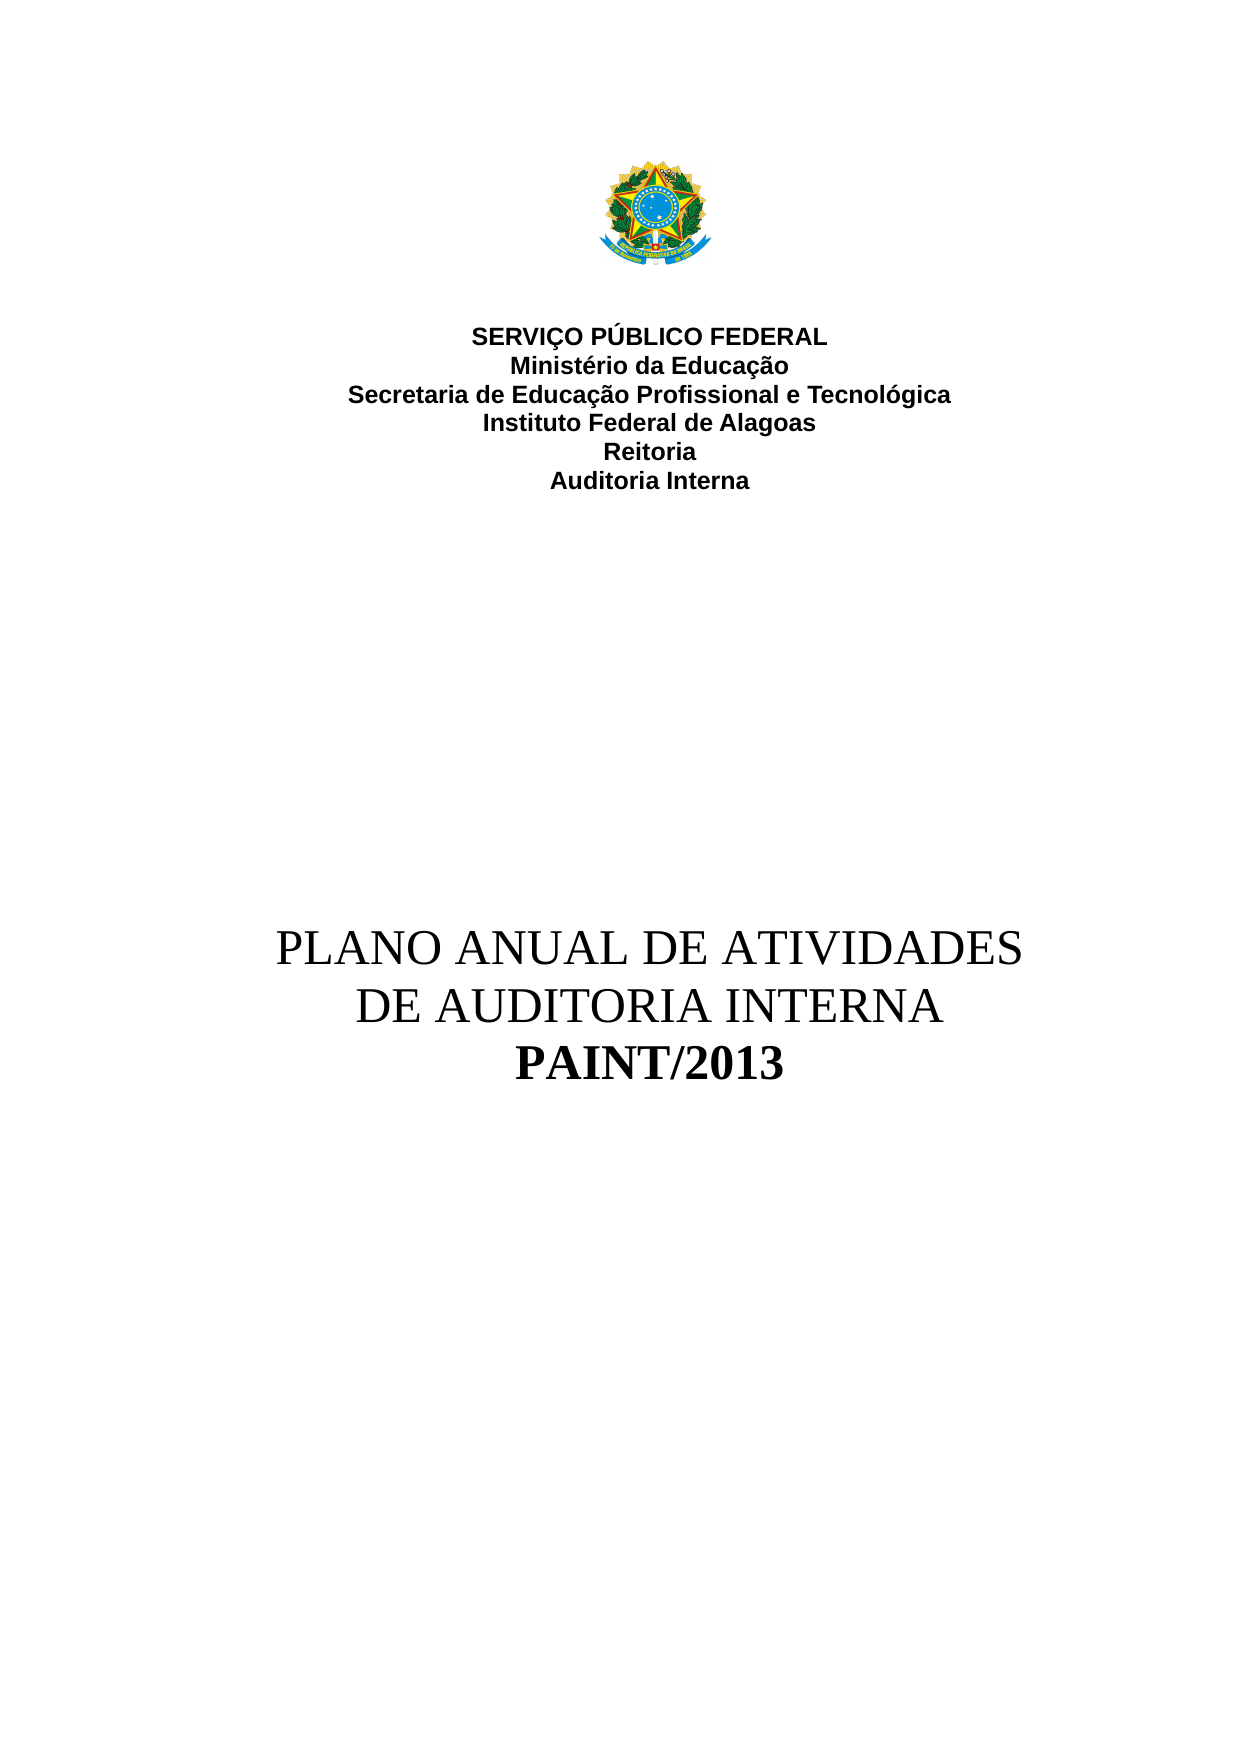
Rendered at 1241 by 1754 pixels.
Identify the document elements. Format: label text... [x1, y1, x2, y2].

text Secretaria de Educação Profissional e Tecnológica [148, 380, 1152, 408]
text SERVIÇO PÚBLICO FEDERAL [148, 322, 1152, 351]
text Reitoria [148, 437, 1152, 466]
text DE AUDITORIA INTERNA [148, 975, 1152, 1033]
text PLANO ANUAL DE ATIVIDADES [148, 918, 1152, 975]
text Auditoria Interna [148, 466, 1152, 495]
text Instituto Federal de Alagoas [148, 408, 1152, 437]
text PAINT/2013 [148, 1033, 1152, 1090]
text Ministério da Educação [148, 351, 1152, 380]
